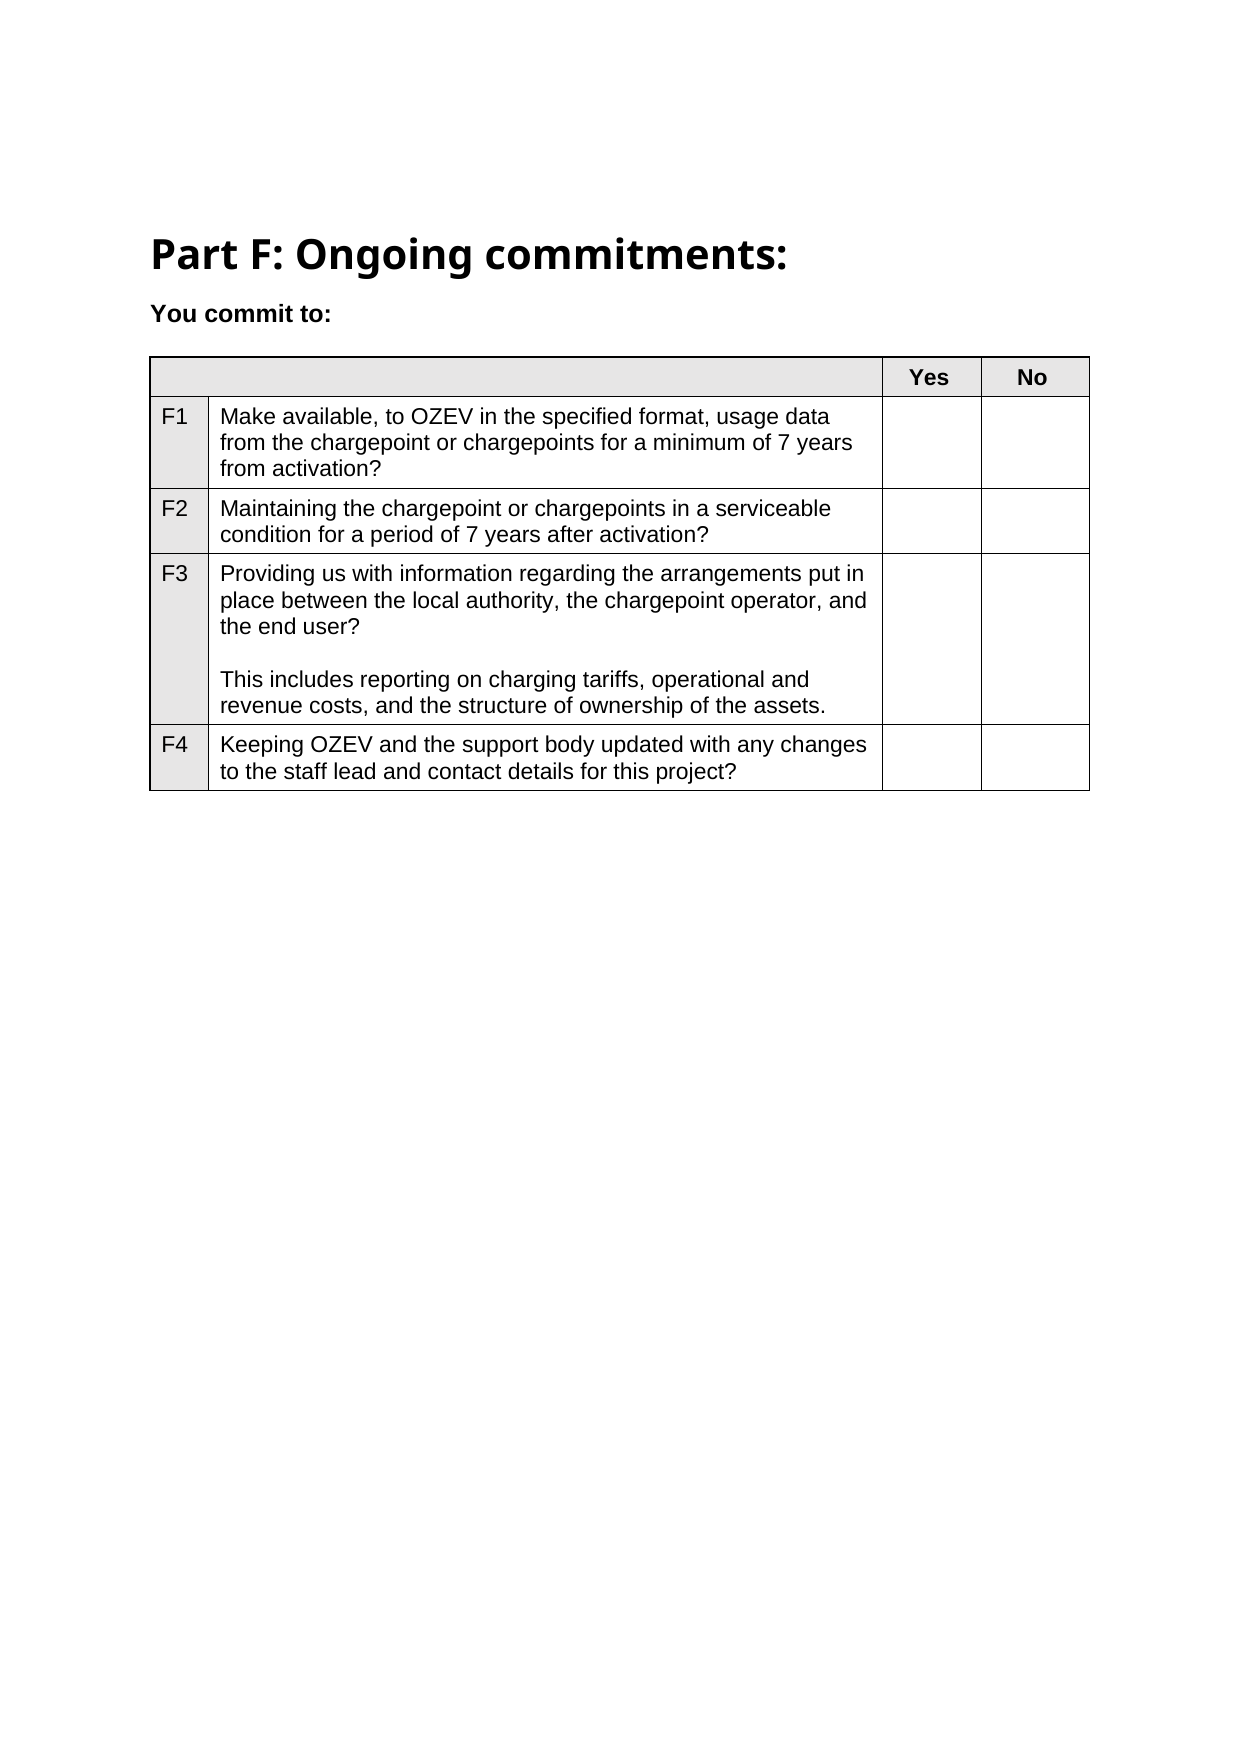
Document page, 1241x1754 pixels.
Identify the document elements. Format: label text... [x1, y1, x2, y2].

table_cell F3 [151, 554, 208, 724]
table_cell F2 [151, 489, 208, 553]
text You commit to: [150, 299, 1090, 328]
table_cell [883, 489, 981, 553]
table_cell [883, 397, 981, 488]
table_cell Make available, to OZEV in the specified format, usage data from the chargepoint or chargepoints for a minimum of 7 years from activation? [209, 397, 882, 488]
table_cell [883, 725, 981, 790]
table_cell Keeping OZEV and the support body updated with any changes to the staff lead and contact details for this project? [209, 725, 882, 790]
table_cell [883, 554, 981, 724]
table_header No [982, 358, 1089, 396]
table_cell [982, 725, 1089, 790]
table_cell [982, 489, 1089, 553]
table_header [151, 358, 882, 396]
table_cell Maintaining the chargepoint or chargepoints in a serviceable condition for a period of 7 years after activation? [209, 489, 882, 553]
text Part F: Ongoing commitments: [150, 224, 1090, 281]
table_cell [982, 554, 1089, 724]
table_cell F1 [151, 397, 208, 488]
table_cell [982, 397, 1089, 488]
table_cell Providing us with information regarding the arrangements put in place between the local authority, the chargepoint operator, and the end user? This includes reporting on charging tariffs, operational and revenue costs, and the structure of ownership of the assets. [209, 554, 882, 724]
table_cell F4 [151, 725, 208, 790]
table_header Yes [883, 358, 981, 396]
